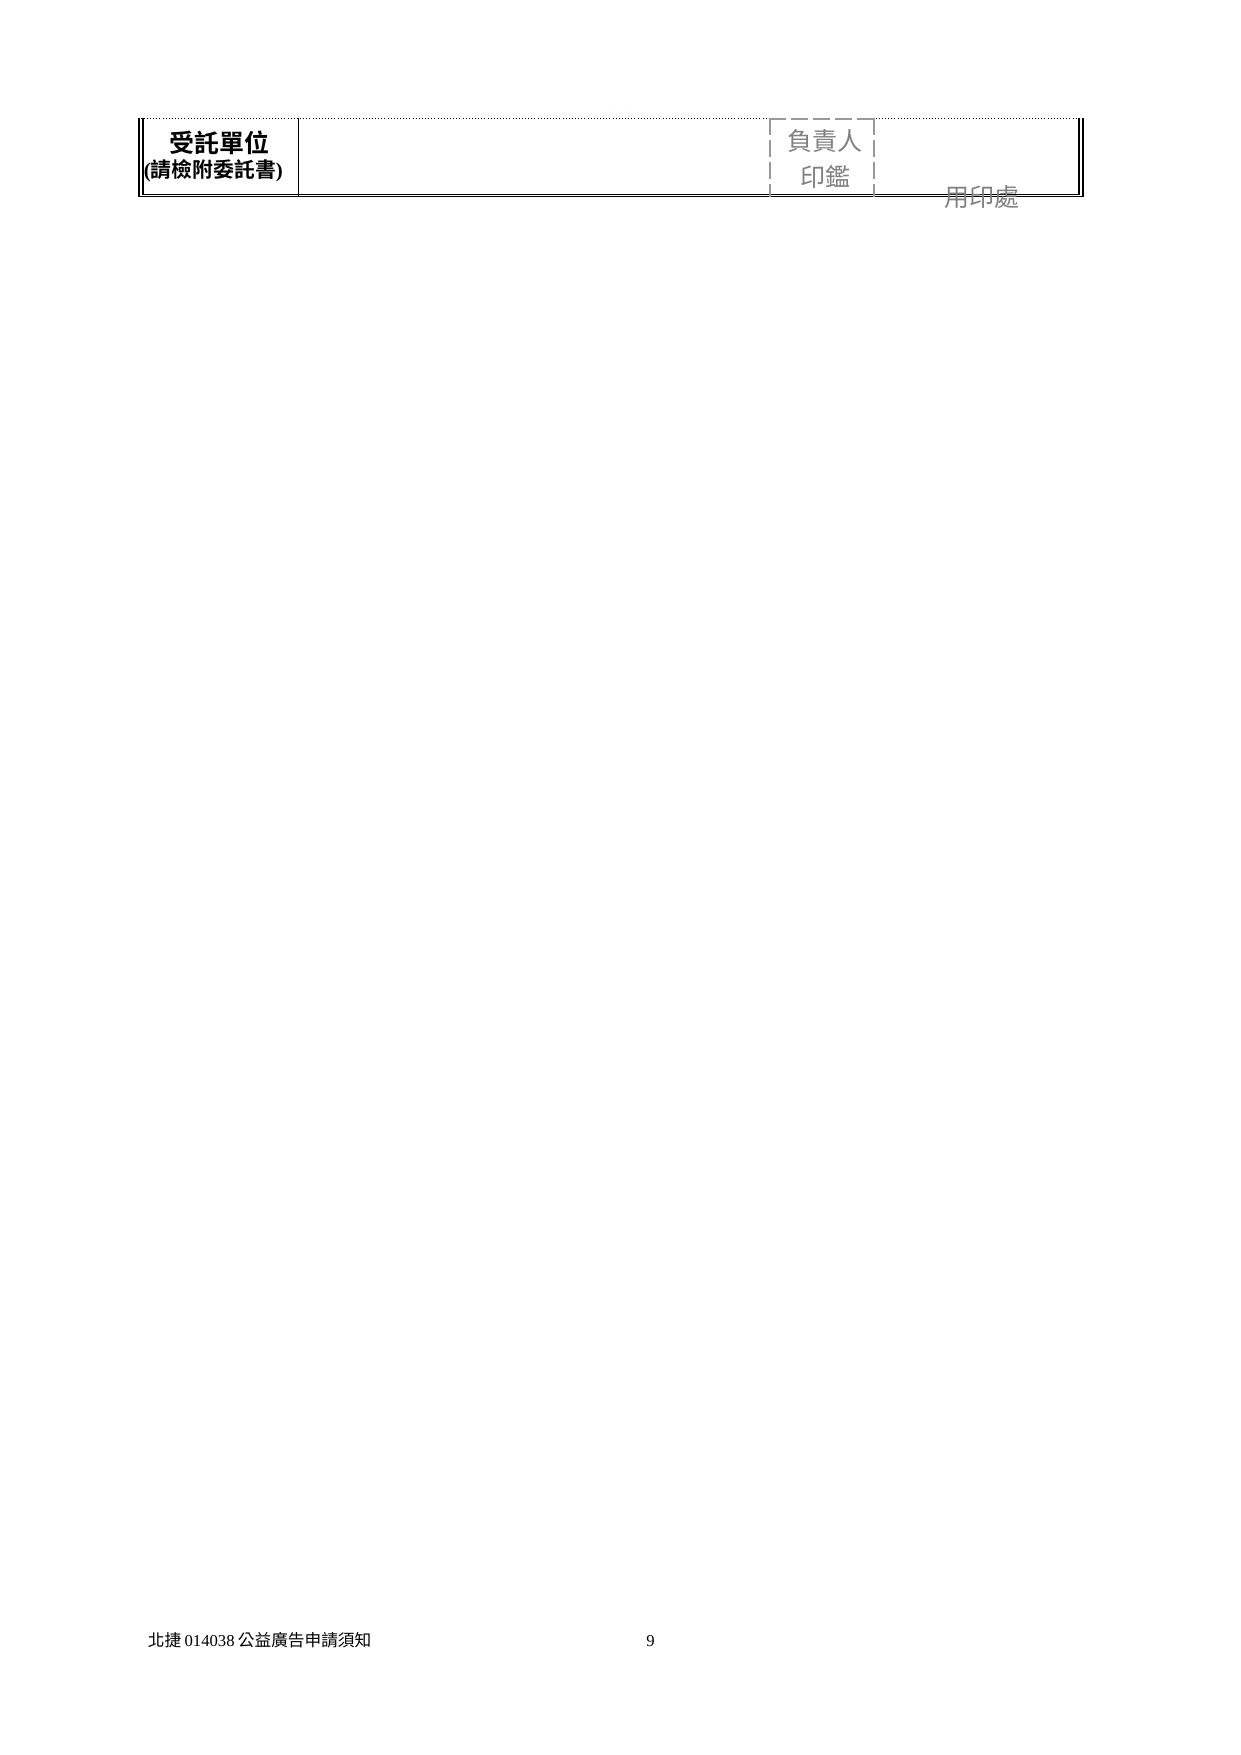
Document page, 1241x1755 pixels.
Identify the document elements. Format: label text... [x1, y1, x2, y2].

table_cell 公司、機關印鑑或單位關防 用印處 [874, 118, 1078, 194]
table_cell 受託單位 (請檢附委託書) [144, 118, 298, 194]
table_cell [299, 118, 770, 194]
table_cell 負責人 印鑑 [770, 118, 873, 194]
